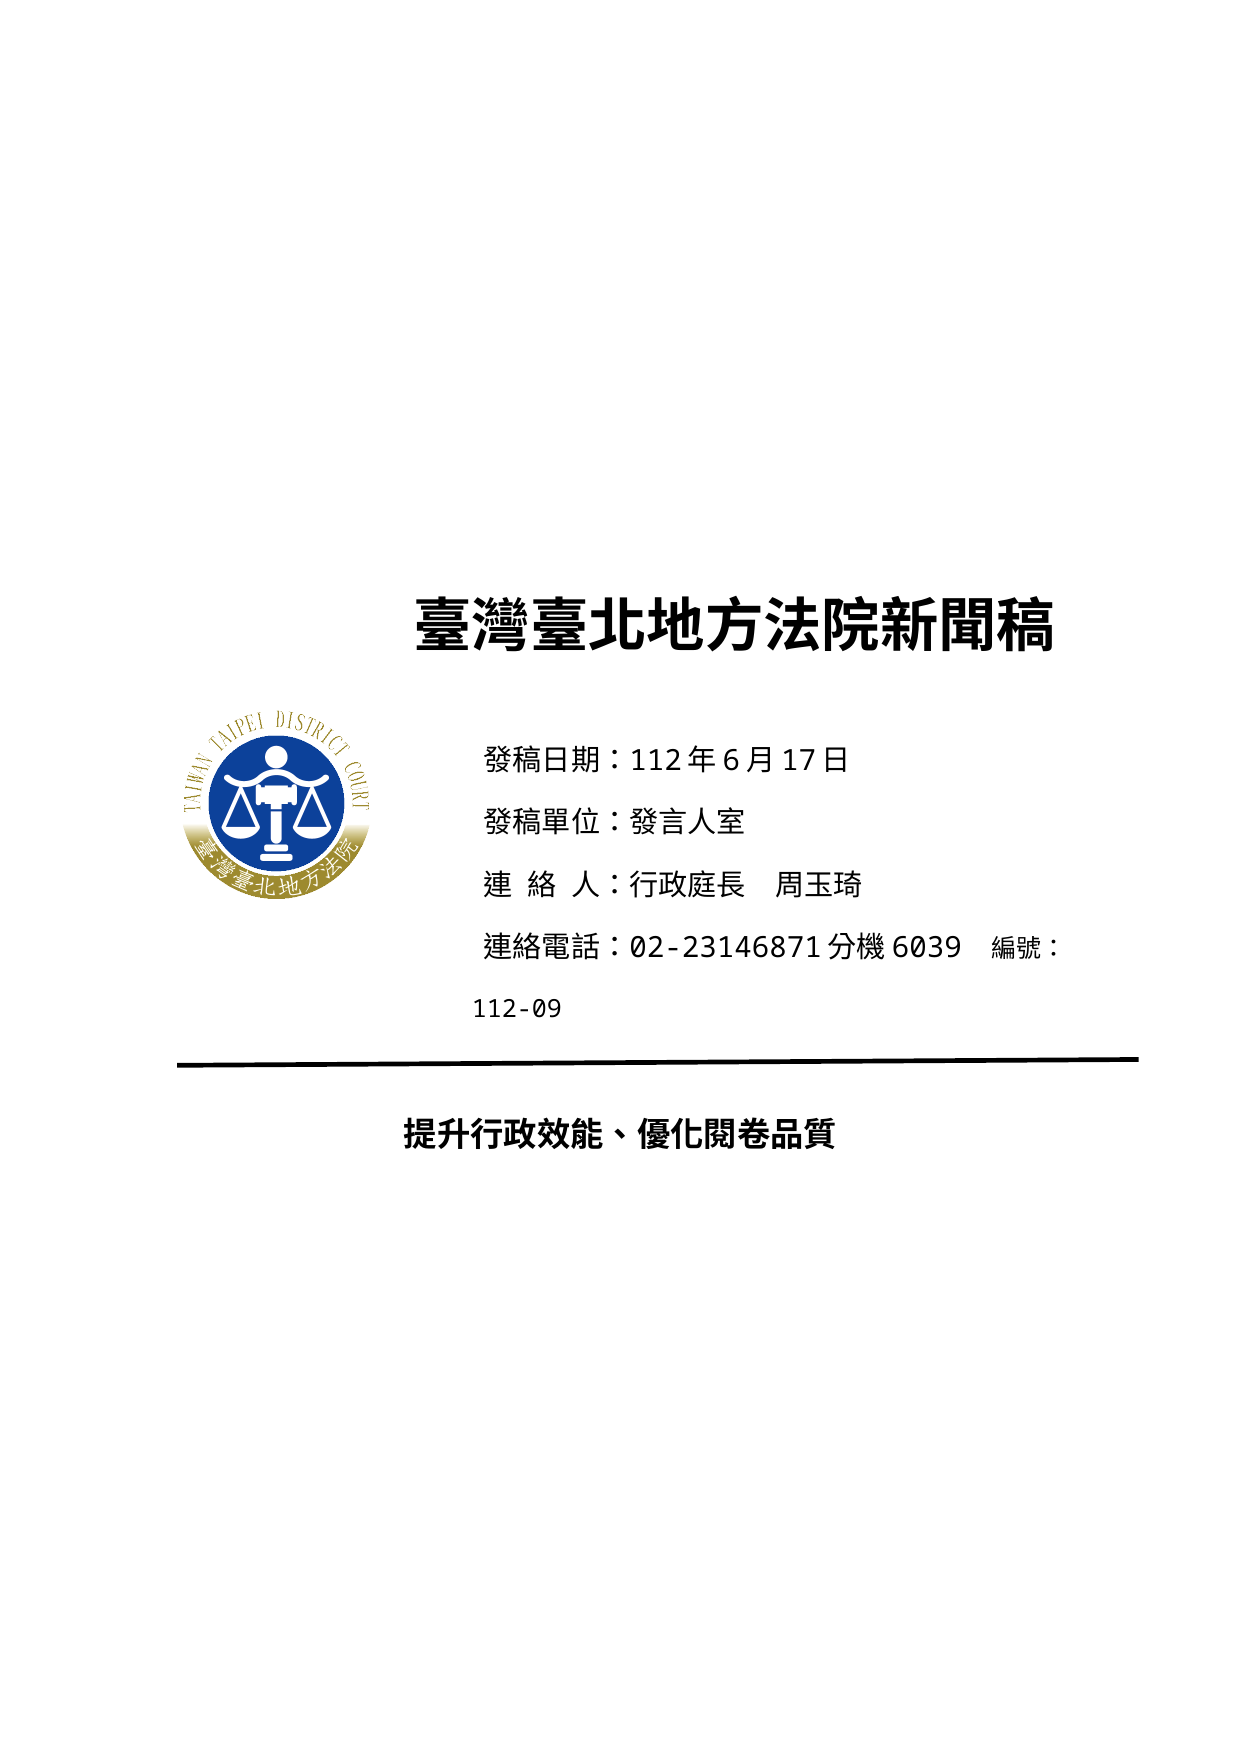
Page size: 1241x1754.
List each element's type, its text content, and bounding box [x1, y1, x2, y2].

text 提升行政效能、優化閱卷品質 [177, 1091, 1063, 1153]
table_header [161, 549, 410, 1028]
table_header 臺灣臺北地方法院新聞稿 發稿日期：112年6月17日 發稿單位：發言人室 連 絡 人：行政庭長 周玉琦 連絡電話：02-23146871分機6039 編號：112-09 [410, 549, 1120, 1028]
